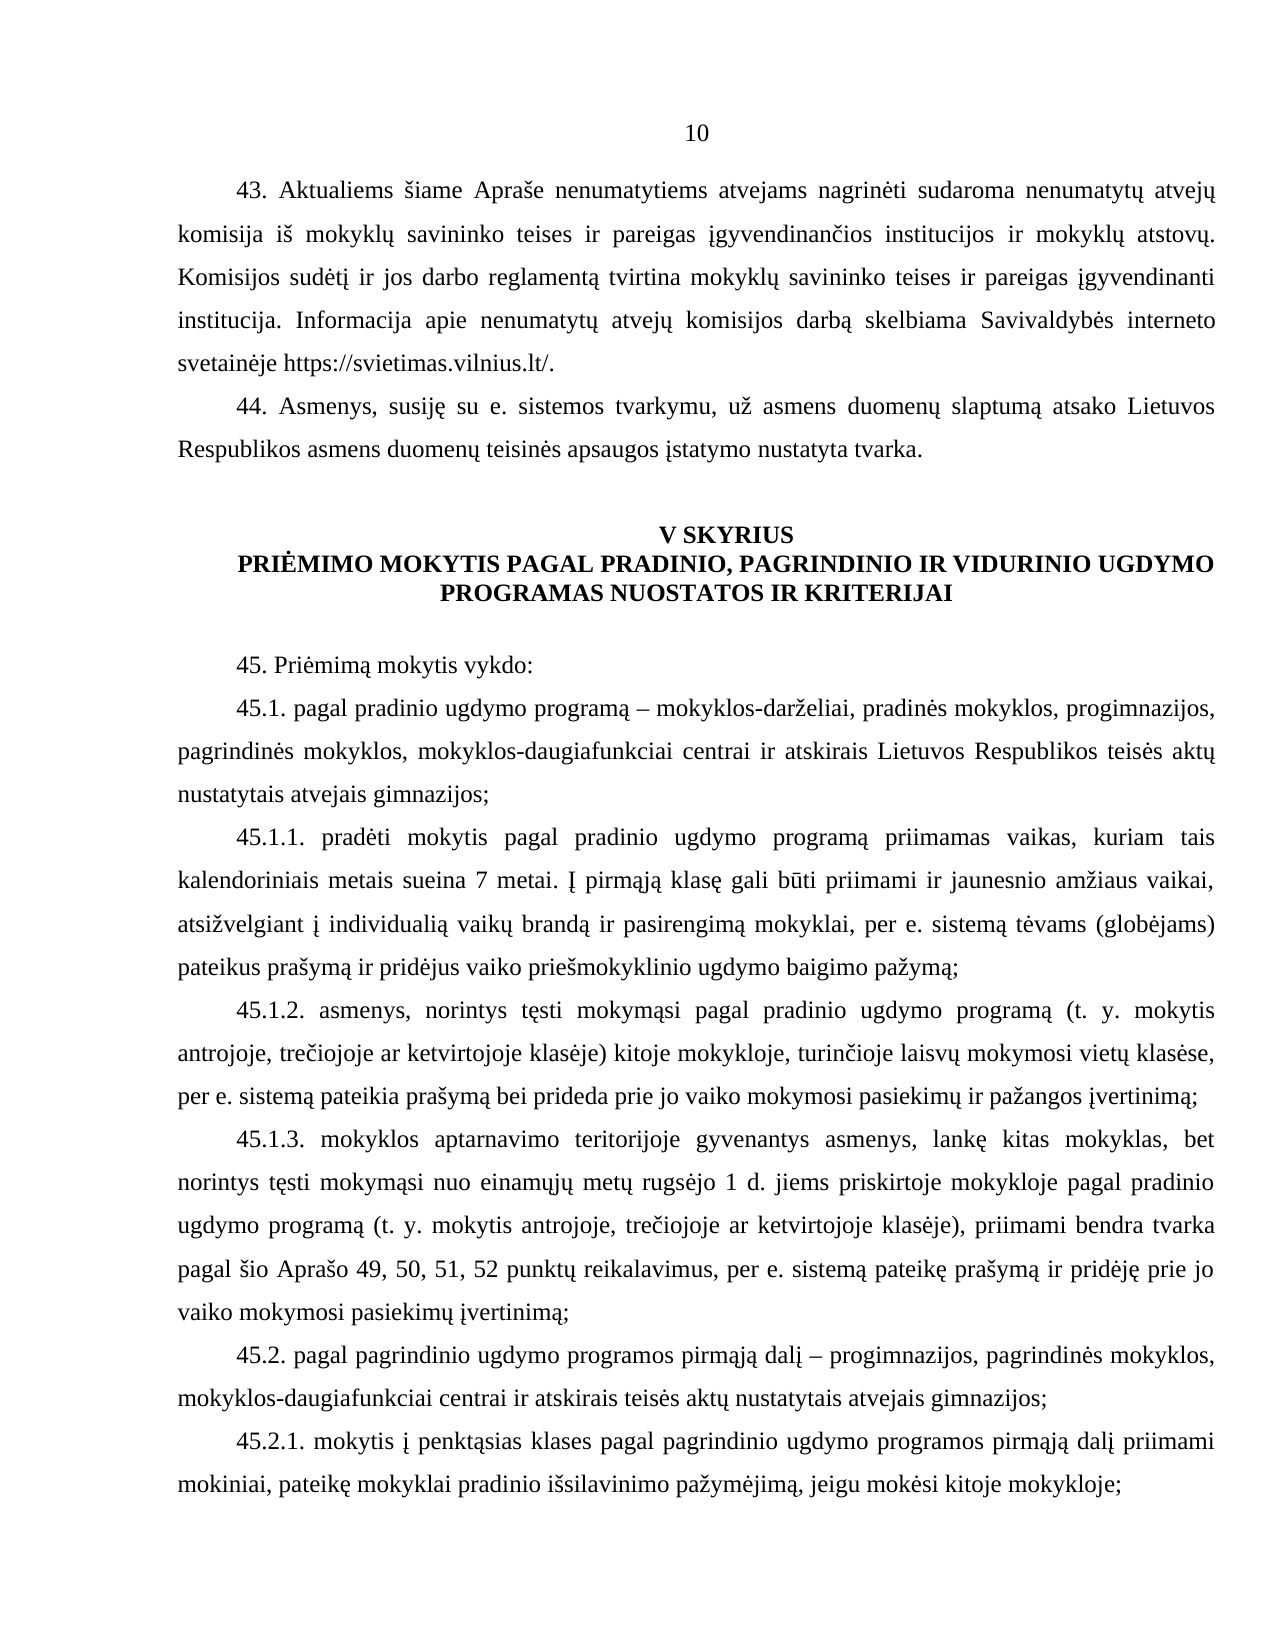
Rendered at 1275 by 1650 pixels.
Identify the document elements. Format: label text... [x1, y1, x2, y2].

text 45.2. pagal pagrindinio ugdymo programos pirmąją dalį – progimnazijos, pagrindinės mokyklos, mokyklos-daugiafunkciai centrai ir atskirais teisės aktų nustatytais atvejais gimnazijos; [177, 1340, 1216, 1412]
text 44. Asmenys, susiję su e. sistemos tvarkymu, už asmens duomenų slaptumą atsako Lietuvos Respublikos asmens duomenų teisinės apsaugos įstatymo nustatyta tvarka. [177, 391, 1216, 463]
text 45. Priėmimą mokytis vykdo: [177, 650, 1216, 679]
text 43. Aktualiems šiame Apraše nenumatytiems atvejams nagrinėti sudaroma nenumatytų atvejų komisija iš mokyklų savininko teises ir pareigas įgyvendinančios institucijos ir mokyklų atstovų. Komisijos sudėtį ir jos darbo reglamentą tvirtina mokyklų savininko teises ir pareigas įgyvendinanti institucija. Informacija apie nenumatytų atvejų komisijos darbą skelbiama Savivaldybės interneto svetainėje https://svietimas.vilnius.lt/. [177, 176, 1216, 377]
text 45.1.3. mokyklos aptarnavimo teritorijoje gyvenantys asmenys, lankę kitas mokyklas, bet norintys tęsti mokymąsi nuo einamųjų metų rugsėjo 1 d. jiems priskirtoje mokykloje pagal pradinio ugdymo programą (t. y. mokytis antrojoje, trečiojoje ar ketvirtojoje klasėje), priimami bendra tvarka pagal šio Aprašo 49, 50, 51, 52 punktų reikalavimus, per e. sistemą pateikę prašymą ir pridėję prie jo vaiko mokymosi pasiekimų įvertinimą; [177, 1124, 1216, 1326]
text 45.2.1. mokytis į penktąsias klases pagal pagrindinio ugdymo programos pirmąją dalį priimami mokiniai, pateikę mokyklai pradinio išsilavinimo pažymėjimą, jeigu mokėsi kitoje mokykloje; [177, 1426, 1216, 1498]
text V SKYRIUS [177, 521, 1216, 549]
text 45.1. pagal pradinio ugdymo programą – mokyklos-darželiai, pradinės mokyklos, progimnazijos, pagrindinės mokyklos, mokyklos-daugiafunkciai centrai ir atskirais Lietuvos Respublikos teisės aktų nustatytais atvejais gimnazijos; [177, 693, 1216, 808]
text 45.1.1. pradėti mokytis pagal pradinio ugdymo programą priimamas vaikas, kuriam tais kalendoriniais metais sueina 7 metai. Į pirmąją klasę gali būti priimami ir jaunesnio amžiaus vaikai, atsižvelgiant į individualią vaikų brandą ir pasirengimą mokyklai, per e. sistemą tėvams (globėjams) pateikus prašymą ir pridėjus vaiko priešmokyklinio ugdymo baigimo pažymą; [177, 822, 1216, 981]
text PRIĖMIMO MOKYTIS PAGAL PRADINIO, PAGRINDINIO IR VIDURINIO UGDYMO PROGRAMAS NUOSTATOS IR KRITERIJAI [177, 549, 1216, 607]
text 45.1.2. asmenys, norintys tęsti mokymąsi pagal pradinio ugdymo programą (t. y. mokytis antrojoje, trečiojoje ar ketvirtojoje klasėje) kitoje mokykloje, turinčioje laisvų mokymosi vietų klasėse, per e. sistemą pateikia prašymą bei prideda prie jo vaiko mokymosi pasiekimų ir pažangos įvertinimą; [177, 995, 1216, 1110]
